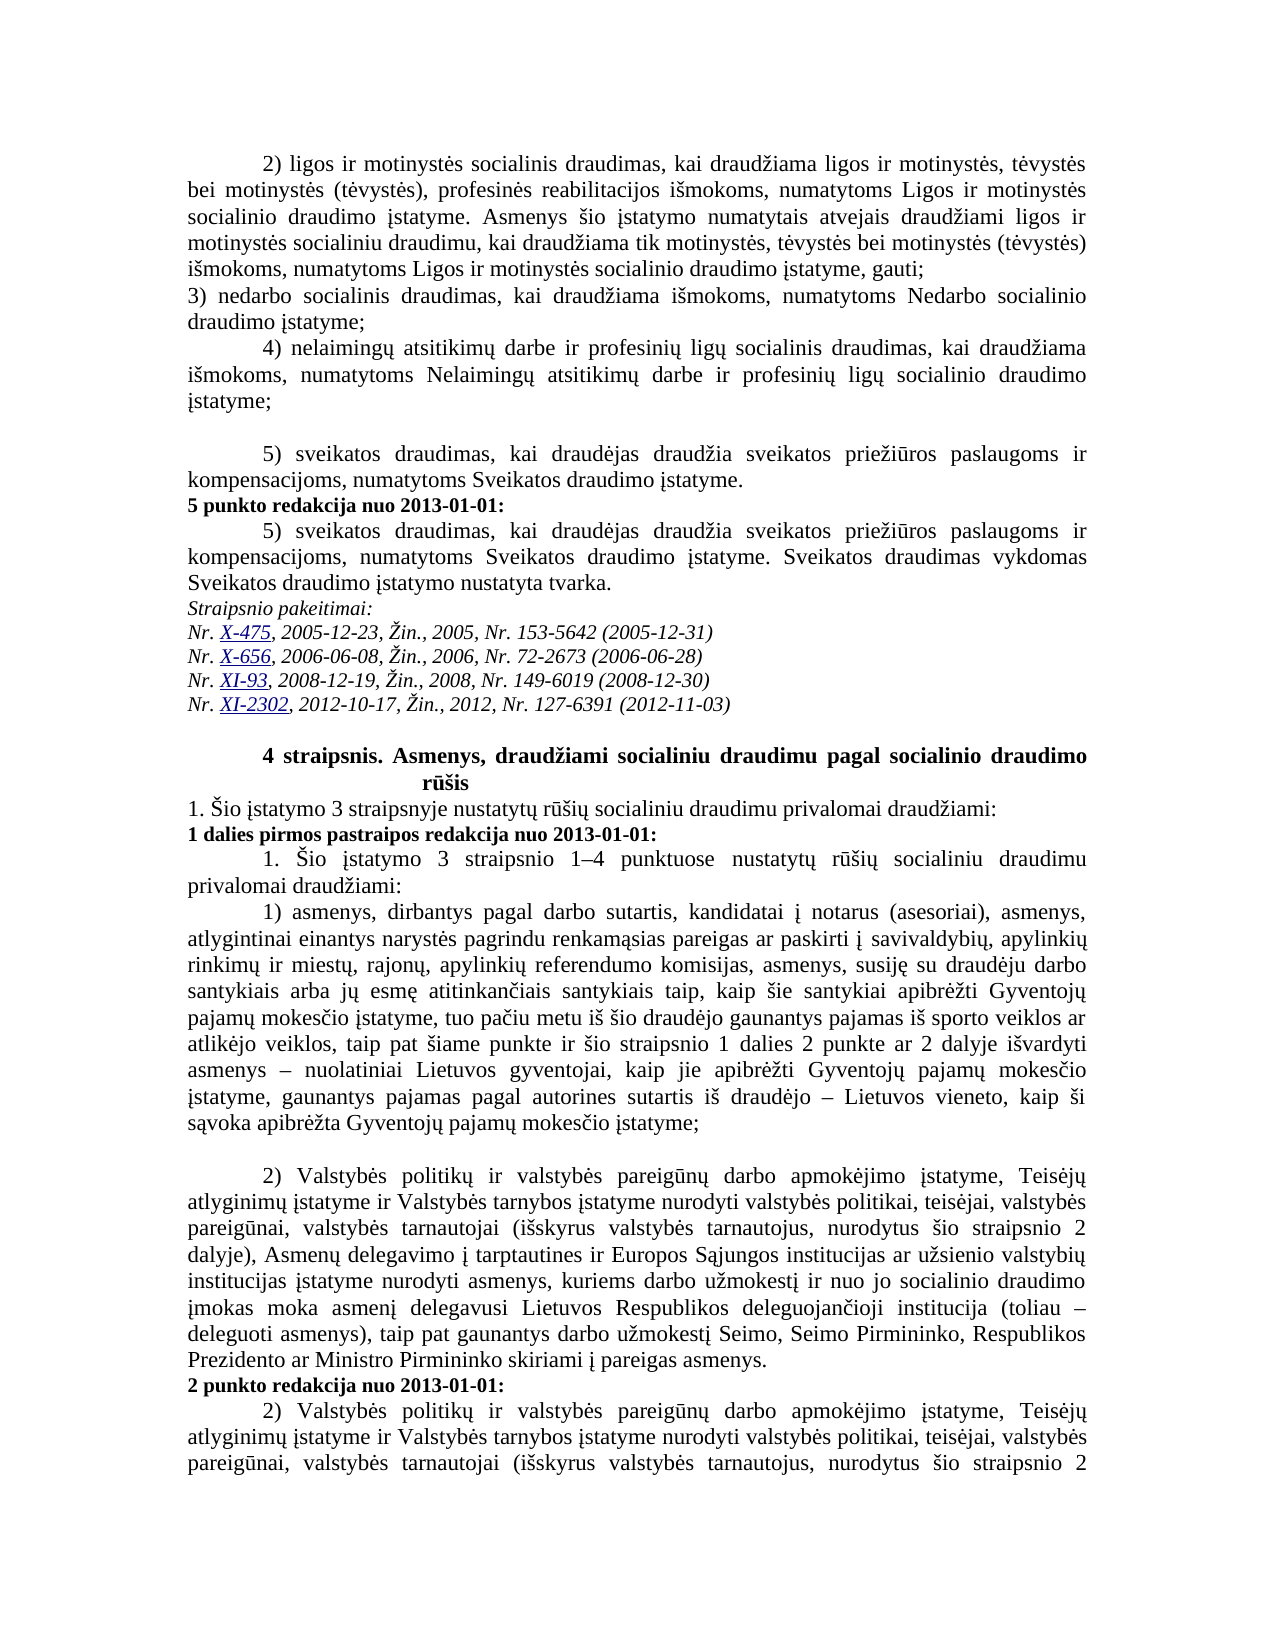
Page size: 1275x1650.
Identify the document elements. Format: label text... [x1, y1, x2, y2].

text Nr. XI-2302, 2012-10-17, Žin., 2012, Nr. 127-6391 (2012-11-03) [187, 692, 1087, 716]
text 1) asmenys, dirbantys pagal darbo sutartis, kandidatai į notarus (asesoriai), asmenys, atlygintinai einantys narystės pagrindu renkamąsias pareigas ar paskirti į savivaldybių, apylinkių rinkimų ir miestų, rajonų, apylinkių referendumo komisijas, asmenys, susiję su draudėju darbo santykiais arba jų esmę atitinkančiais santykiais taip, kaip šie santykiai apibrėžti Gyventojų pajamų mokesčio įstatyme, tuo pačiu metu iš šio draudėjo gaunantys pajamas iš sporto veiklos ar atlikėjo veiklos, taip pat šiame punkte ir šio straipsnio 1 dalies 2 punkte ar 2 dalyje išvardyti asmenys – nuolatiniai Lietuvos gyventojai, kaip jie apibrėžti Gyventojų pajamų mokesčio įstatyme, gaunantys pajamas pagal autorines sutartis iš draudėjo – Lietuvos vieneto, kaip ši sąvoka apibrėžta Gyventojų pajamų mokesčio įstatyme; [187, 898, 1087, 1135]
text Nr. X-656, 2006-06-08, Žin., 2006, Nr. 72-2673 (2006-06-28) [187, 644, 1088, 668]
text 2) Valstybės politikų ir valstybės pareigūnų darbo apmokėjimo įstatyme, Teisėjų atlyginimų įstatyme ir Valstybės tarnybos įstatyme nurodyti valstybės politikai, teisėjai, valstybės pareigūnai, valstybės tarnautojai (išskyrus valstybės tarnautojus, nurodytus šio straipsnio 2 dalyje), Asmenų delegavimo į tarptautines ir Europos Sąjungos institucijas ar užsienio valstybių institucijas įstatyme nurodyti asmenys, kuriems darbo užmokestį ir nuo jo socialinio draudimo įmokas moka asmenį delegavusi Lietuvos Respublikos deleguojančioji institucija (toliau – deleguoti asmenys), taip pat gaunantys darbo užmokestį Seimo, Seimo Pirmininko, Respublikos Prezidento ar Ministro Pirmininko skiriami į pareigas asmenys. [187, 1162, 1087, 1373]
text Nr. X-475, 2005-12-23, Žin., 2005, Nr. 153-5642 (2005-12-31) [187, 620, 1088, 644]
text 1. Šio įstatymo 3 straipsnyje nustatytų rūšių socialiniu draudimu privalomai draudžiami: [187, 795, 1088, 821]
text 5) sveikatos draudimas, kai draudėjas draudžia sveikatos priežiūros paslaugoms ir kompensacijoms, numatytoms Sveikatos draudimo įstatyme. Sveikatos draudimas vykdomas Sveikatos draudimo įstatymo nustatyta tvarka. [187, 517, 1088, 596]
text 2) Valstybės politikų ir valstybės pareigūnų darbo apmokėjimo įstatyme, Teisėjų atlyginimų įstatyme ir Valstybės tarnybos įstatyme nurodyti valstybės politikai, teisėjai, valstybės pareigūnai, valstybės tarnautojai (išskyrus valstybės tarnautojus, nurodytus šio straipsnio 2 [187, 1397, 1088, 1476]
text 2) ligos ir motinystės socialinis draudimas, kai draudžiama ligos ir motinystės, tėvystės bei motinystės (tėvystės), profesinės reabilitacijos išmokoms, numatytoms Ligos ir motinystės socialinio draudimo įstatyme. Asmenys šio įstatymo numatytais atvejais draudžiami ligos ir motinystės socialiniu draudimu, kai draudžiama tik motinystės, tėvystės bei motinystės (tėvystės) išmokoms, numatytoms Ligos ir motinystės socialinio draudimo įstatyme, gauti; [187, 150, 1087, 282]
text 5) sveikatos draudimas, kai draudėjas draudžia sveikatos priežiūros paslaugoms ir kompensacijoms, numatytoms Sveikatos draudimo įstatyme. [187, 440, 1088, 493]
text 1. Šio įstatymo 3 straipsnio 1–4 punktuose nustatytų rūšių socialiniu draudimu privalomai draudžiami: [187, 846, 1087, 898]
text Nr. XI-93, 2008-12-19, Žin., 2008, Nr. 149-6019 (2008-12-30) [187, 668, 1087, 692]
text 2 punkto redakcija nuo 2013-01-01: [187, 1373, 1087, 1397]
text 4 straipsnis. Asmenys, draudžiami socialiniu draudimu pagal socialinio draudimo rūšis [262, 742, 1088, 795]
text 4) nelaimingų atsitikimų darbe ir profesinių ligų socialinis draudimas, kai draudžiama išmokoms, numatytoms Nelaimingų atsitikimų darbe ir profesinių ligų socialinio draudimo įstatyme; [187, 334, 1088, 413]
text 1 dalies pirmos pastraipos redakcija nuo 2013-01-01: [187, 821, 1087, 846]
text Straipsnio pakeitimai: [187, 596, 1088, 620]
text 5 punkto redakcija nuo 2013-01-01: [187, 493, 1087, 517]
text 3) nedarbo socialinis draudimas, kai draudžiama išmokoms, numatytoms Nedarbo socialinio draudimo įstatyme; [187, 282, 1088, 334]
